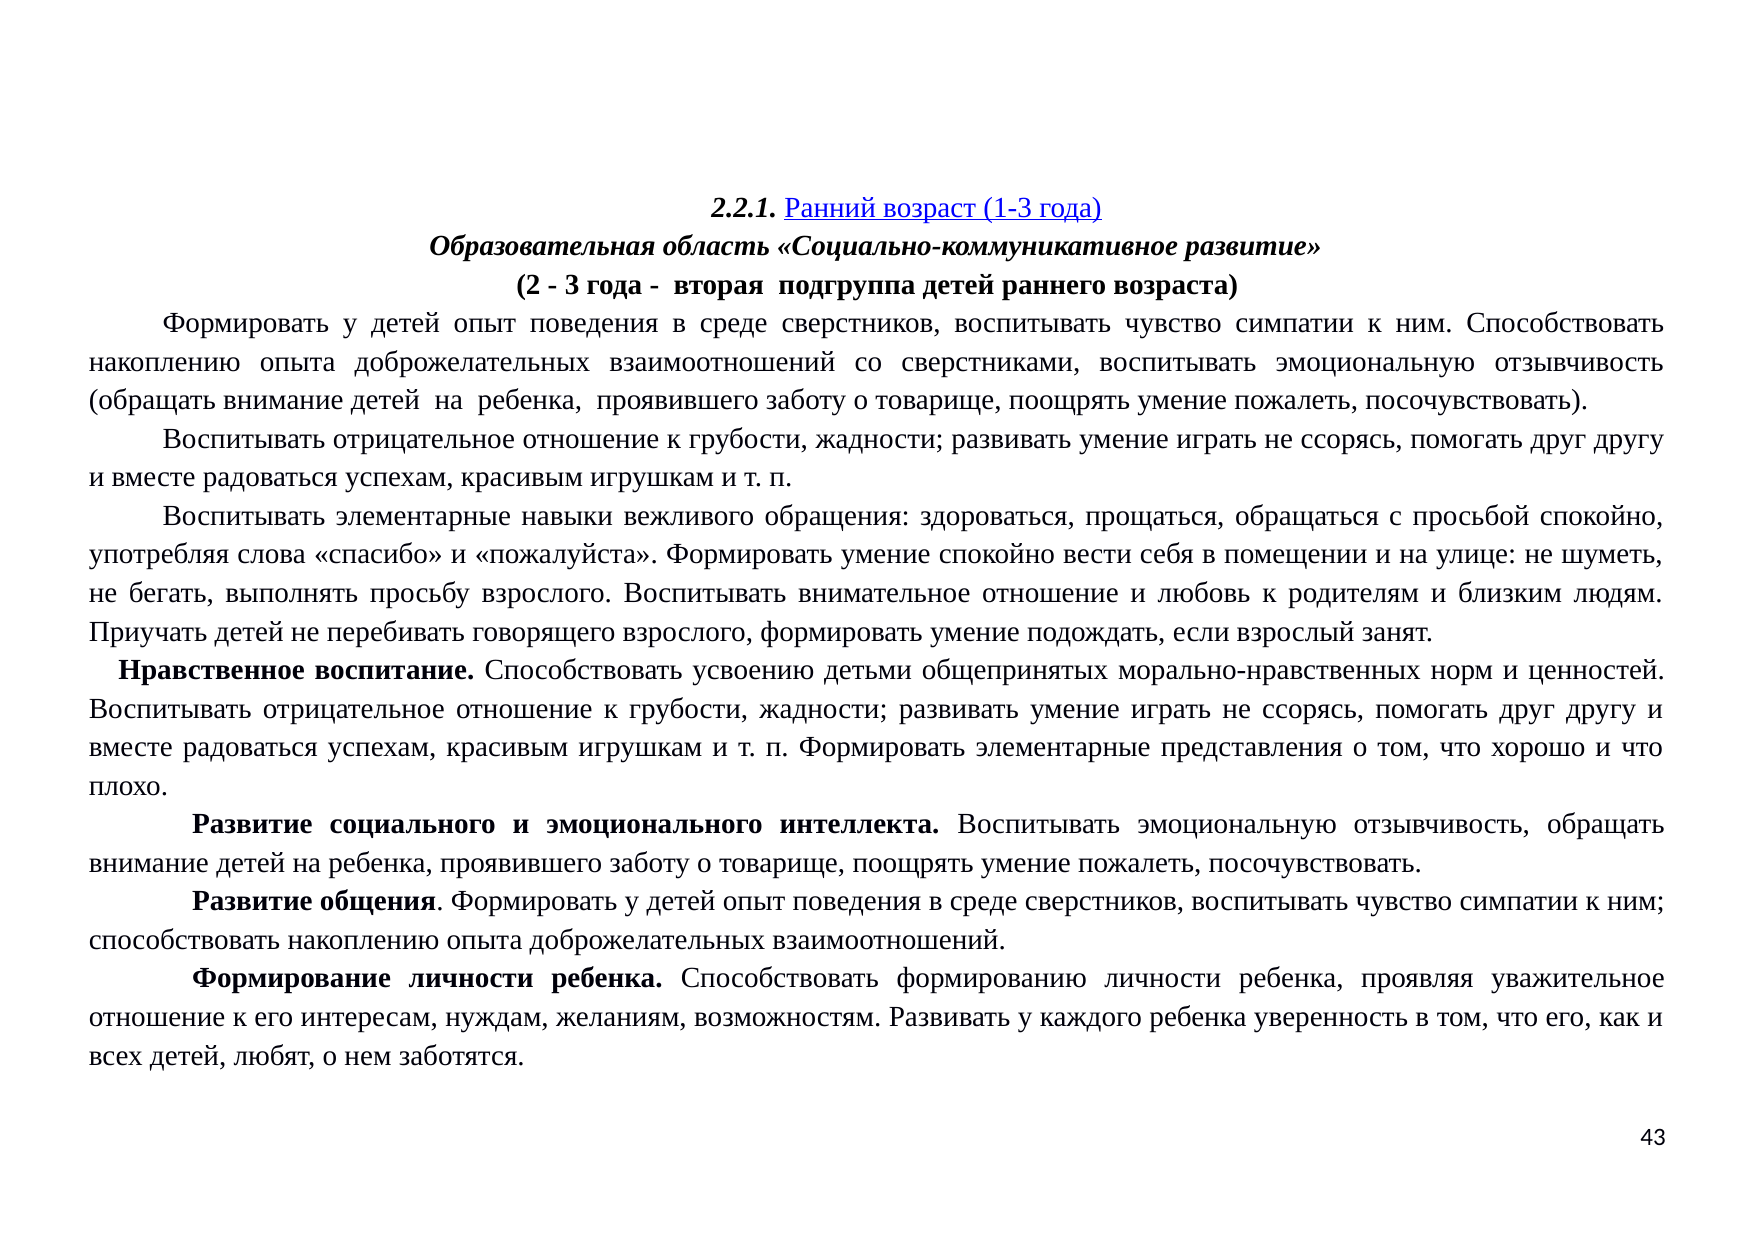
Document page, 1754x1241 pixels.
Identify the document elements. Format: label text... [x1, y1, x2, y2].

text Воспитывать элементарные навыки вежливого обращения: здороваться, прощаться, обращаться с просьбой спокойно, употребляя слова «спасибо» и «пожалуйста». Формировать умение спокойно вести себя в помещении и на улице: не шуметь, не бегать, выполнять просьбу взрослого. Воспитывать внимательное отношение и любовь к родителям и близким людям. Приучать детей не перебивать говорящего взрослого, формировать умение подождать, если взрослый занят. [88, 498, 1665, 647]
text 2.2.1. Ранний возраст (1-3 года) [147, 190, 1665, 223]
text (2 - 3 года - вторая подгруппа детей раннего возраста) [88, 267, 1665, 300]
text Формирование личности ребенка. Способствовать формированию личности ребенка, проявляя уважительное отношение к его интересам, нуждам, желаниям, возможностям. Развивать у каждого ребенка уверенность в том, что его, как и всех детей, любят, о нем заботятся. [88, 961, 1665, 1071]
text Воспитывать отрицательное отношение к грубости, жадности; развивать умение играть не ссорясь, помогать друг другу и вместе радоваться успехам, красивым игрушкам и т. п. [88, 421, 1665, 493]
text Формировать у детей опыт поведения в среде сверстников, воспитывать чувство симпатии к ним. Способствовать накоплению опыта доброжелательных взаимоотношений со сверстниками, воспитывать эмоциональную отзывчивость (обращать внимание детей на ребенка, проявившего заботу о товарище, поощрять умение пожалеть, посочувствовать). [88, 305, 1665, 416]
text Развитие общения. Формировать у детей опыт поведения в среде сверстников, воспитывать чувство симпатии к ним; способствовать накоплению опыта доброжелательных взаимоотношений. [88, 883, 1665, 956]
text Образовательная область «Социально-коммуникативное развитие» [88, 228, 1665, 262]
text Развитие социального и эмоционального интеллекта. Воспитывать эмоциональную отзывчивость, обращать внимание детей на ребенка, проявившего заботу о товарище, поощрять умение пожалеть, посочувствовать. [88, 806, 1665, 878]
text Нравственное воспитание. Способствовать усвоению детьми общепринятых морально-нравственных норм и ценностей. Воспитывать отрицательное отношение к грубости, жадности; развивать умение играть не ссорясь, помогать друг другу и вместе радоваться успехам, красивым игрушкам и т. п. Формировать элементарные представления о том, что хорошо и что плохо. [88, 652, 1665, 801]
